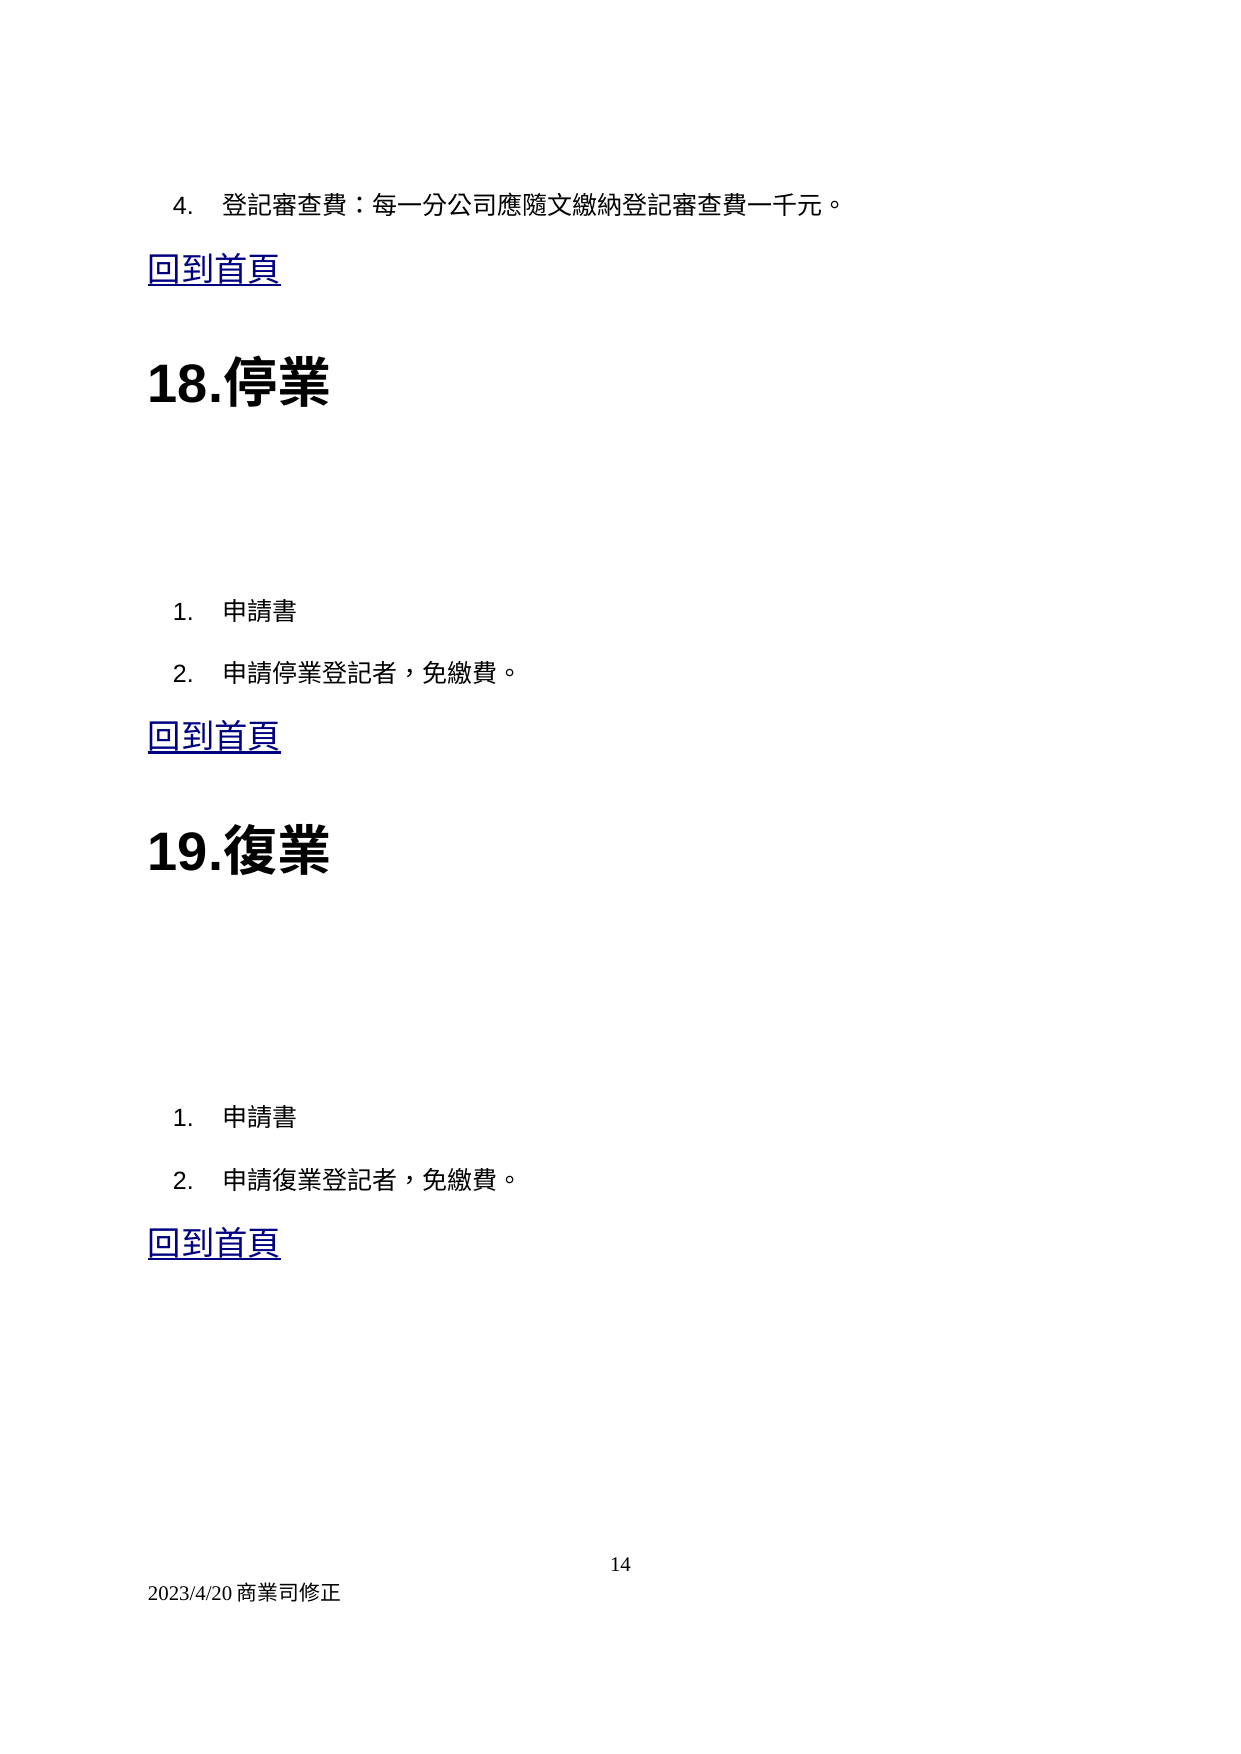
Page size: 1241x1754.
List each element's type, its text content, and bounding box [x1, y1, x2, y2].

list 申請書 [173, 1074, 1092, 1137]
text 回到首頁 [148, 692, 1092, 755]
text 回到首頁 [148, 225, 1092, 287]
text 回到首頁 [148, 1199, 1092, 1262]
list 申請停業登記者，免繳費。 [173, 630, 1092, 692]
list 申請書 [173, 567, 1092, 630]
list 登記審查費：每一分公司應隨文繳納登記審查費一千元。 [173, 162, 1092, 225]
subtitle 19.復業 [148, 774, 1092, 899]
subtitle 18.停業 [148, 306, 1092, 431]
list 申請復業登記者，免繳費。 [173, 1137, 1092, 1199]
